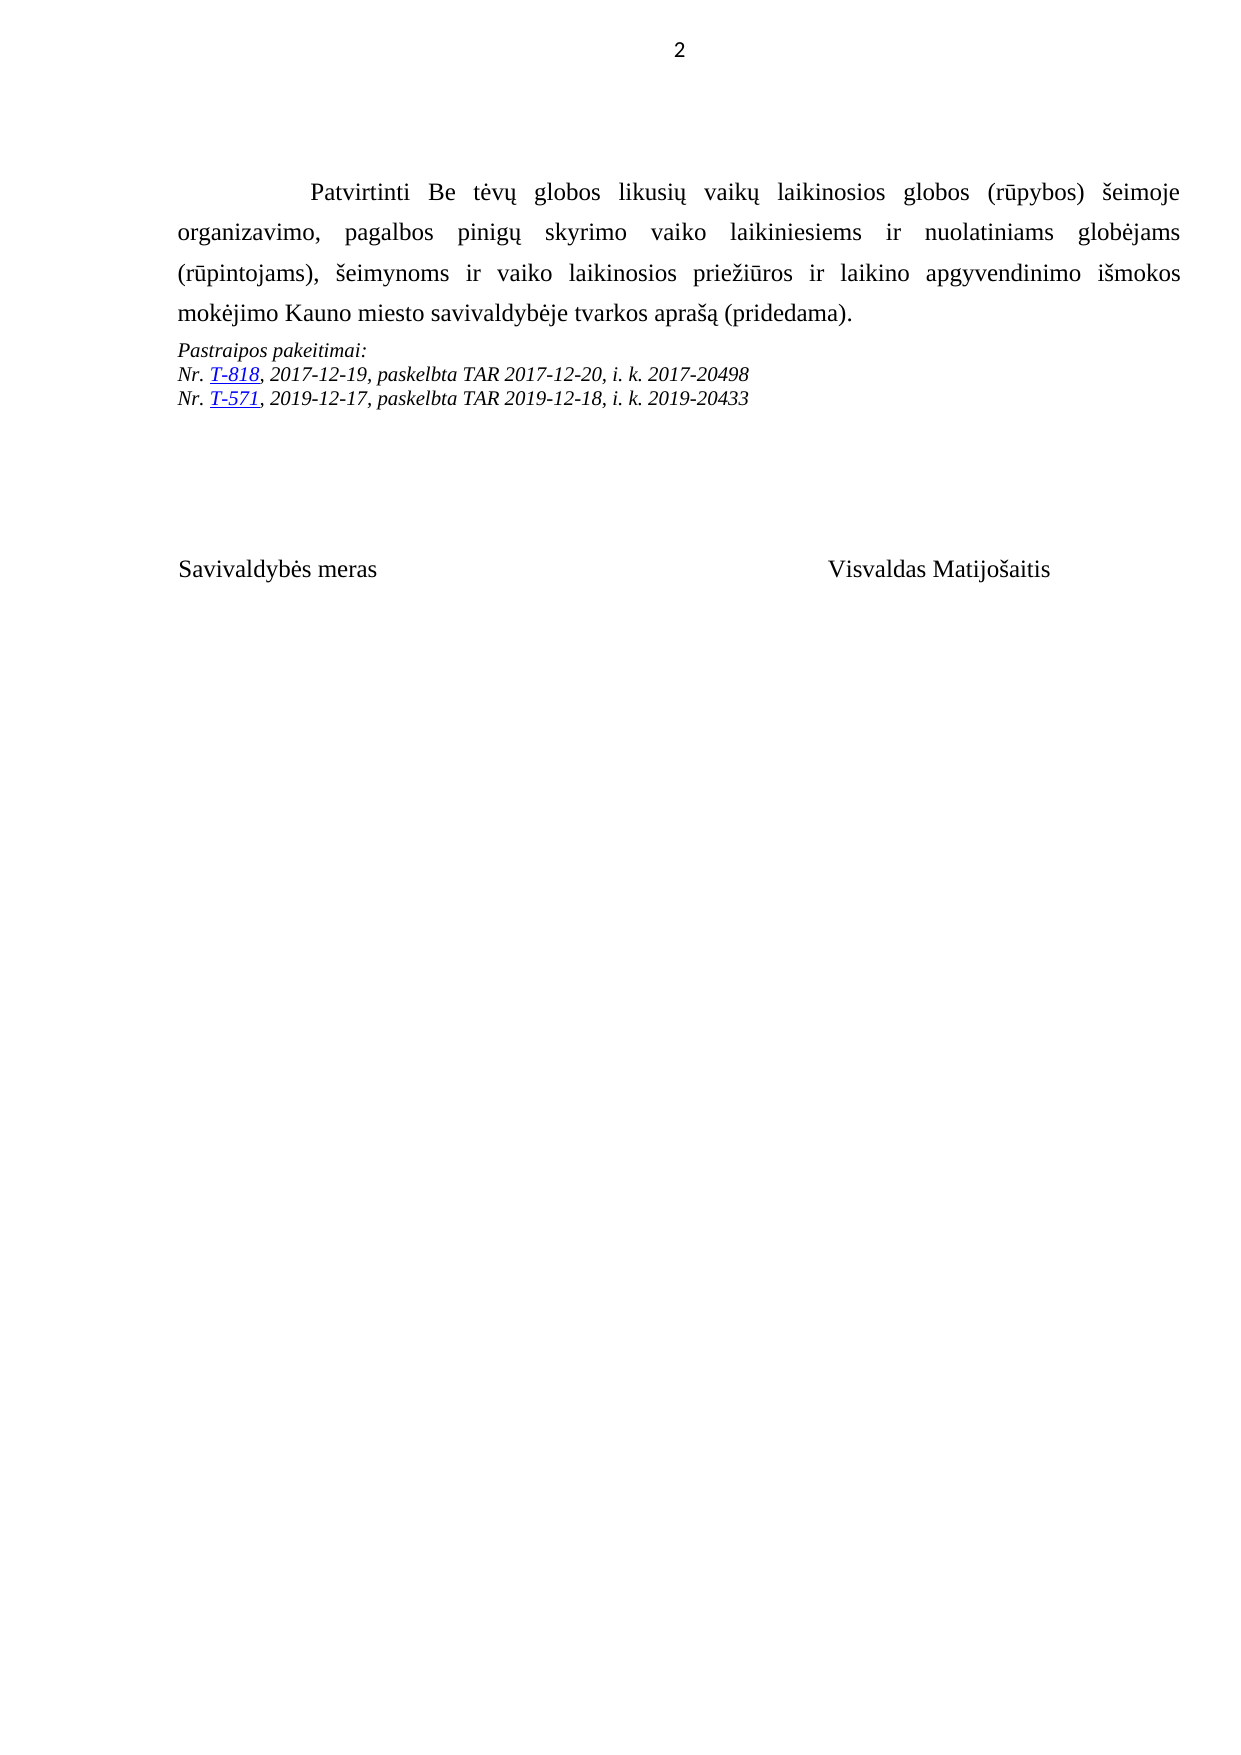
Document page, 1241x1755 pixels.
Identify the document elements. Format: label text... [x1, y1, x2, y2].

text Nr. T-818, 2017-12-19, paskelbta TAR 2017-12-20, i. k. 2017-20498 [177, 362, 1181, 386]
text Pastraipos pakeitimai: [177, 338, 1181, 362]
text Savivaldybės meras Visvaldas Matijošaitis [178, 554, 1181, 583]
text Nr. T-571, 2019-12-17, paskelbta TAR 2019-12-18, i. k. 2019-20433 [177, 386, 1181, 410]
text Patvirtinti Be tėvų globos likusių vaikų laikinosios globos (rūpybos) šeimoje organizavimo, pagalbos pinigų skyrimo vaiko laikiniesiems ir nuolatiniams globėjams (rūpintojams), šeimynoms ir vaiko laikinosios priežiūros ir laikino apgyvendinimo išmokos mokėjimo Kauno miesto savivaldybėje tvarkos aprašą (pridedama). [177, 177, 1181, 327]
